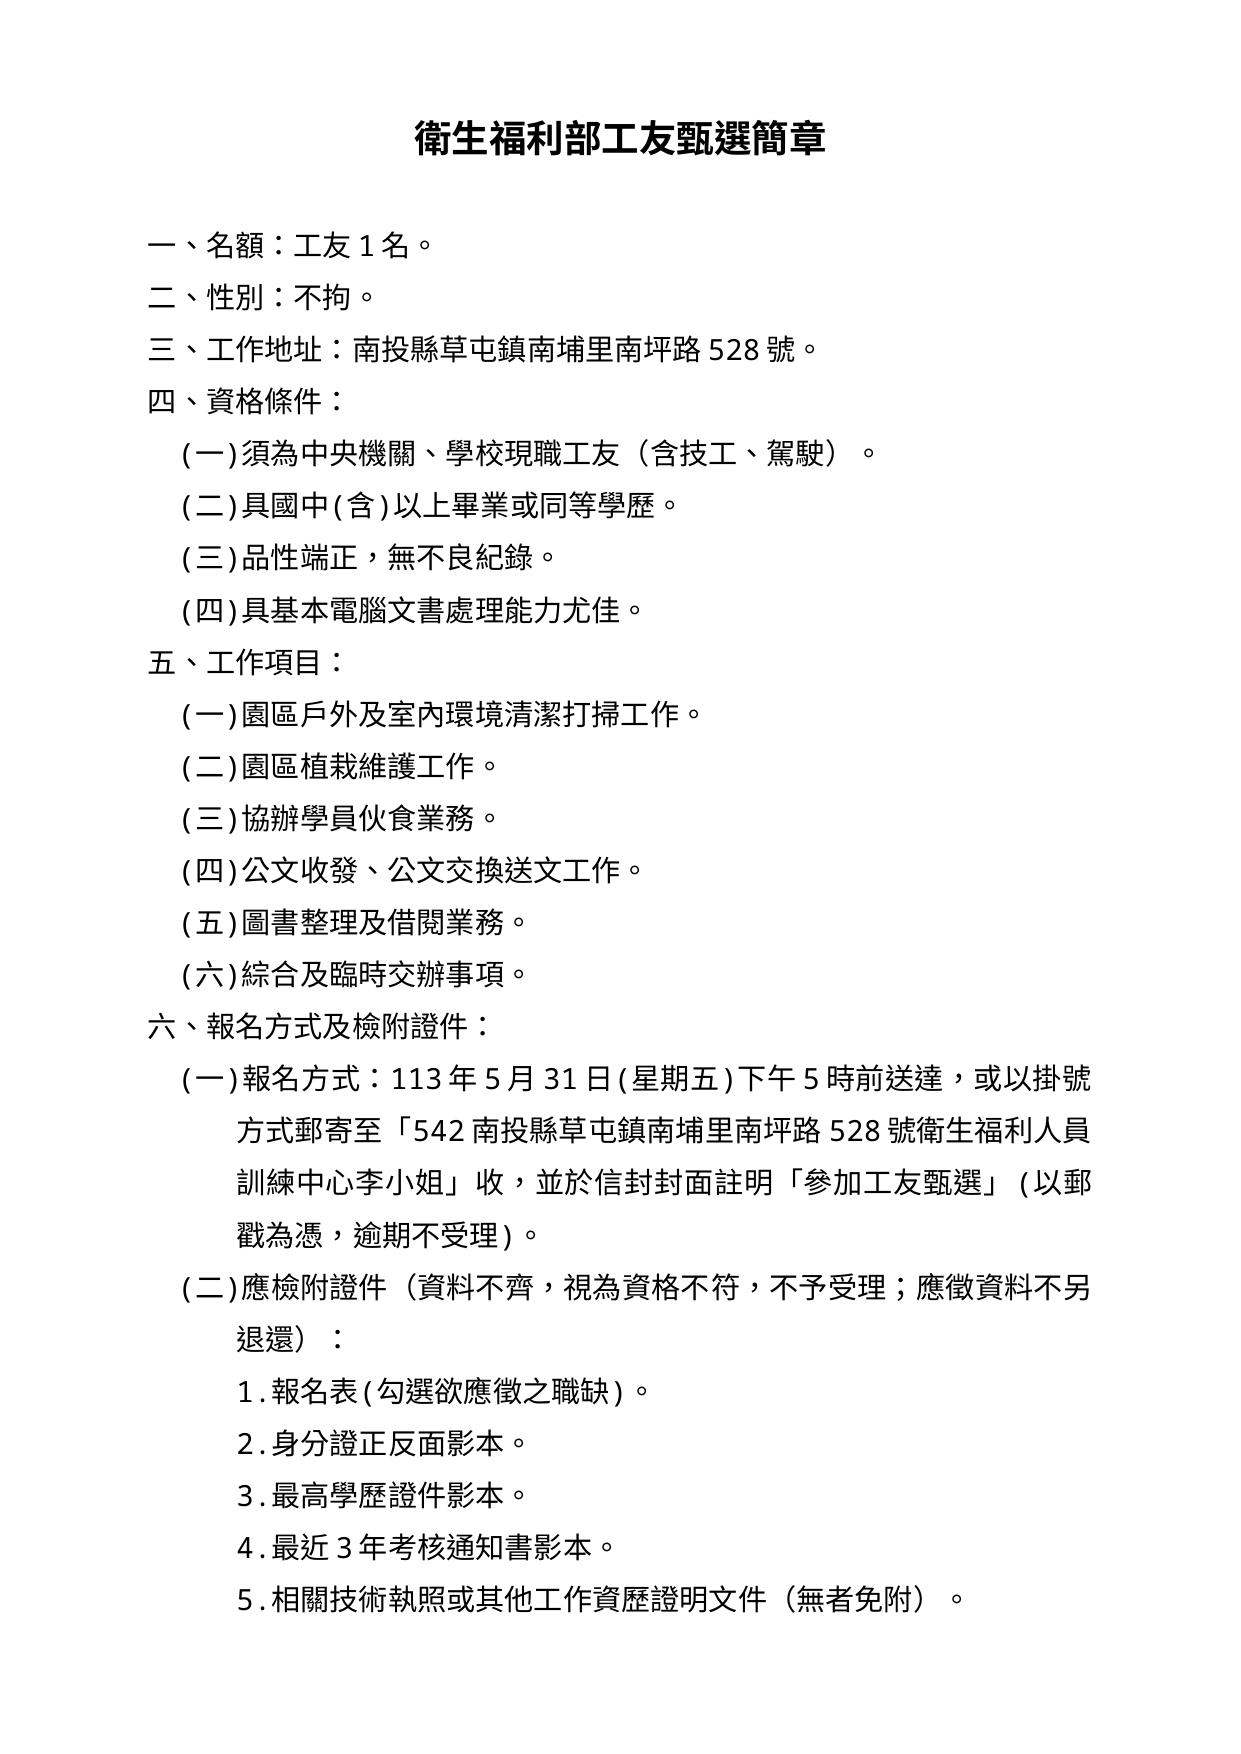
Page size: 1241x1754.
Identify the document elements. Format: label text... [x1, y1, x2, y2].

text (一)須為中央機關、學校現職工友（含技工、駕駛）。 [177, 423, 1092, 475]
text (四)具基本電腦文書處理能力尤佳。 [177, 579, 1092, 631]
text (二)具國中(含)以上畢業或同等學歷。 [177, 475, 1092, 527]
list 工作項目： [148, 631, 1092, 683]
list 工作地址：南投縣草屯鎮南埔里南坪路528號。 [148, 319, 1092, 371]
list 報名方式及檢附證件： [148, 996, 1092, 1048]
text (三)協辦學員伙食業務。 [177, 788, 1092, 840]
text (六)綜合及臨時交辦事項。 [177, 944, 1092, 996]
text 3.最高學歷證件影本。 [236, 1465, 1092, 1517]
text 2.身分證正反面影本。 [236, 1413, 1092, 1465]
list 資格條件： [148, 371, 1092, 423]
text (二)園區植栽維護工作。 [177, 736, 1092, 788]
text (三)品性端正，無不良紀錄。 [177, 527, 1092, 579]
text (五)圖書整理及借閱業務。 [177, 892, 1092, 944]
text (一)園區戶外及室內環境清潔打掃工作。 [177, 683, 1092, 736]
text (一)報名方式：113年5月31日(星期五)下午5時前送達，或以掛號方式郵寄至「542南投縣草屯鎮南埔里南坪路528號衛生福利人員訓練中心李小姐」收，並於信封封面註明「參加工友甄選」(以郵戳為憑，逾期不受理)。 [177, 1048, 1092, 1256]
text 衛生福利部工友甄選簡章 [148, 109, 1092, 164]
text (二)應檢附證件（資料不齊，視為資格不符，不予受理；應徵資料不另退還）： [177, 1256, 1092, 1361]
text 4.最近3年考核通知書影本。 [236, 1517, 1092, 1569]
text (四)公文收發、公文交換送文工作。 [177, 840, 1092, 892]
text 1.報名表(勾選欲應徵之職缺)。 [236, 1361, 1092, 1413]
text 5.相關技術執照或其他工作資歷證明文件（無者免附）。 [236, 1569, 1092, 1621]
list 性別：不拘。 [148, 267, 1092, 319]
list 名額：工友1名。 [148, 215, 1092, 267]
